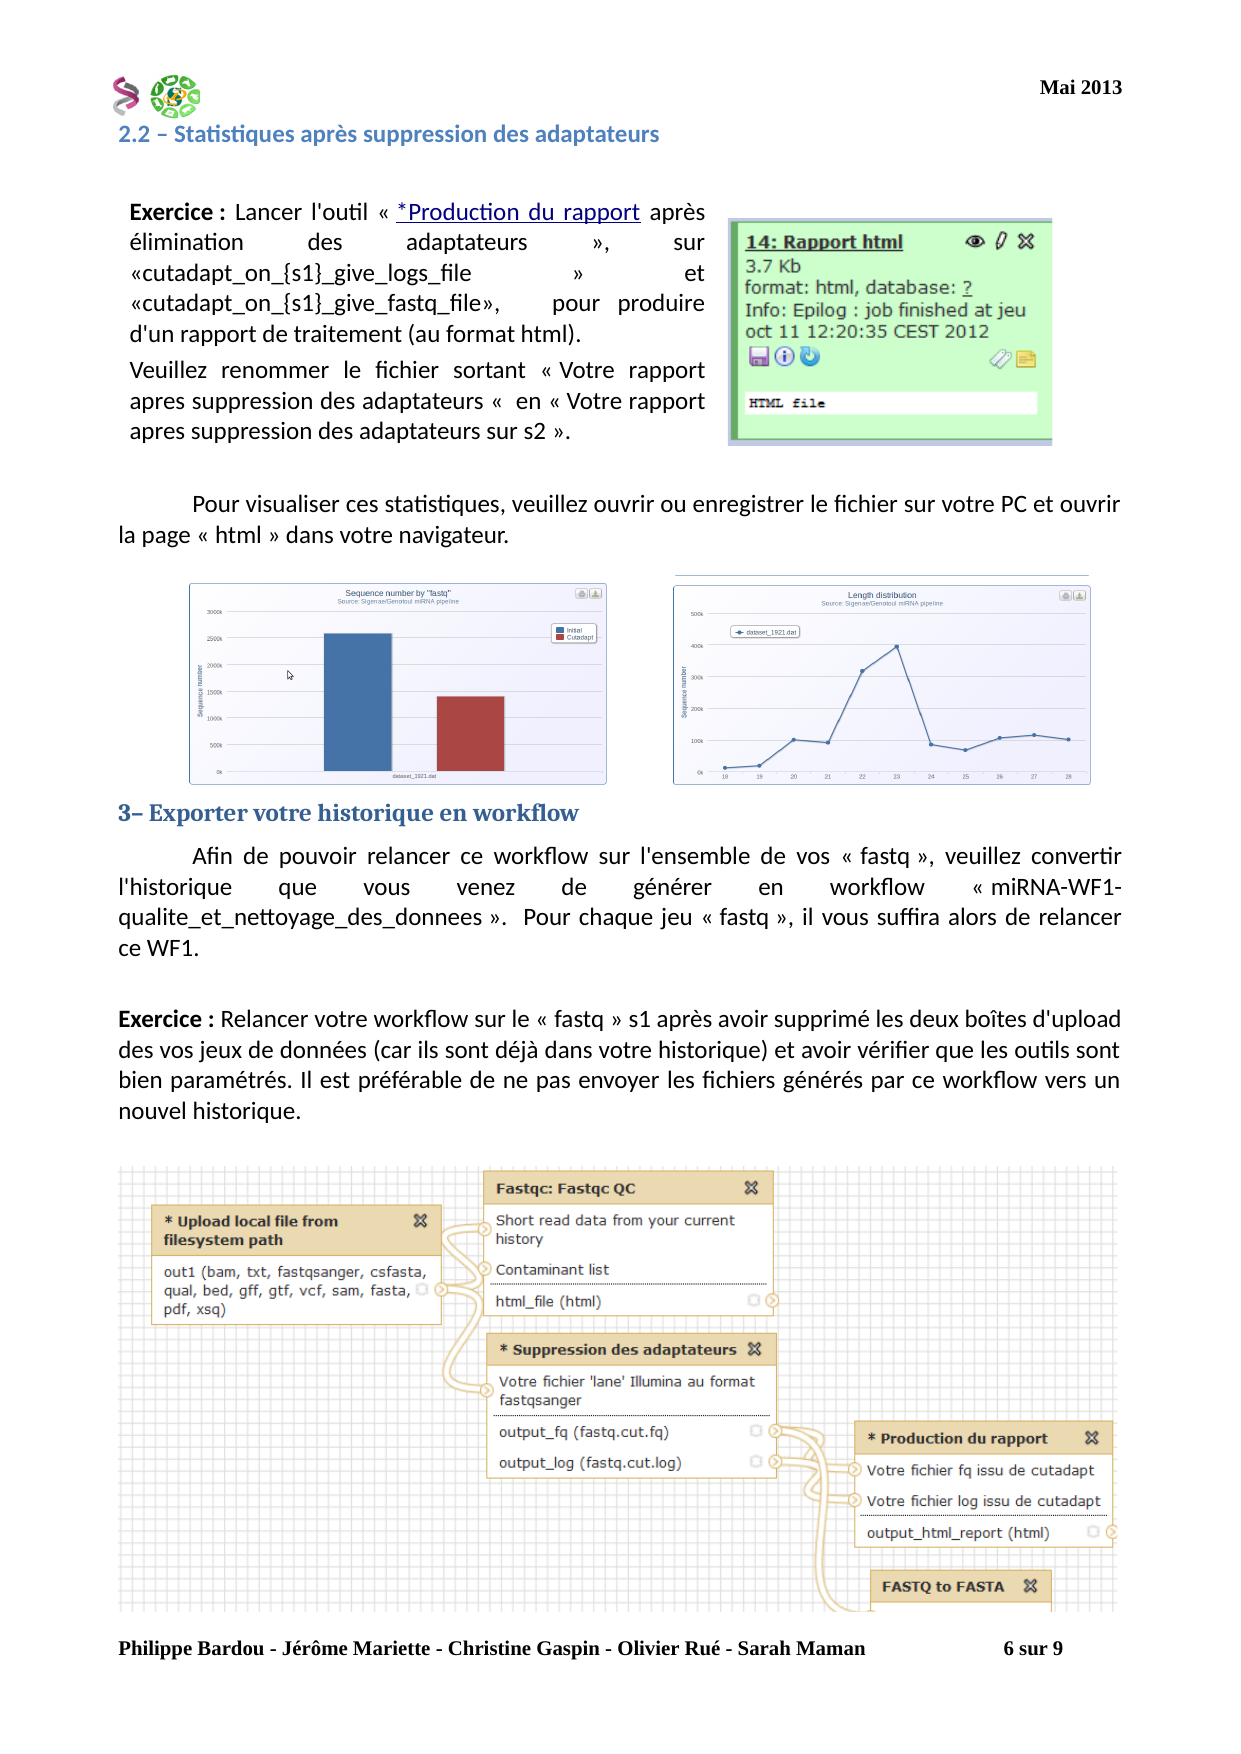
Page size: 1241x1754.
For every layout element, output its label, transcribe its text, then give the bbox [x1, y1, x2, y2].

picture [118, 1166, 772, 1429]
text Pour visualiser ces statistiques, veuillez ouvrir ou enregistrer le fichier sur votre PC et ouvrir la page « html » dans votre navigateur. [118, 488, 1122, 549]
picture [178, 581, 629, 792]
subtitle 2.2 – Statistiques après suppression des adaptateurs [118, 118, 1122, 149]
picture [149, 75, 201, 119]
table_header Exercice : Lancer l'outil « *Production du rapport après élimination des adaptateurs », sur «cutadapt_on_{s1}_give_logs_file » et «cutadapt_on_{s1}_give_fastq_file», pour produire d'un rapport de traitement (au format html). Veuillez renommer le fichier sortant « Votre rapport apres suppression des adaptateurs « en « Votre rapport apres suppression des adaptateurs sur s2 ». [118, 161, 717, 488]
text Afin de pouvoir relancer ce workflow sur l'ensemble de vos « fastq », veuillez convertir l'historique que vous venez de générer en workflow « miRNA-WF1-qualite_et_nettoyage_des_donnees ». Pour chaque jeu « fastq », il vous suffira alors de relancer ce WF1. [118, 841, 1122, 963]
table_header [717, 161, 1120, 488]
picture [1042, 218, 1053, 446]
text Exercice : Relancer votre workflow sur le « fastq » s1 après avoir supprimé les deux boîtes d'upload des vos jeux de données (car ils sont déjà dans votre historique) et avoir vérifier que les outils sont bien paramétrés. Il est préférable de ne pas envoyer les fichiers générés par ce workflow vers un nouvel historique. [118, 1003, 1122, 1125]
text 3– Exporter votre historique en workflow [118, 580, 1122, 828]
picture [109, 75, 142, 119]
